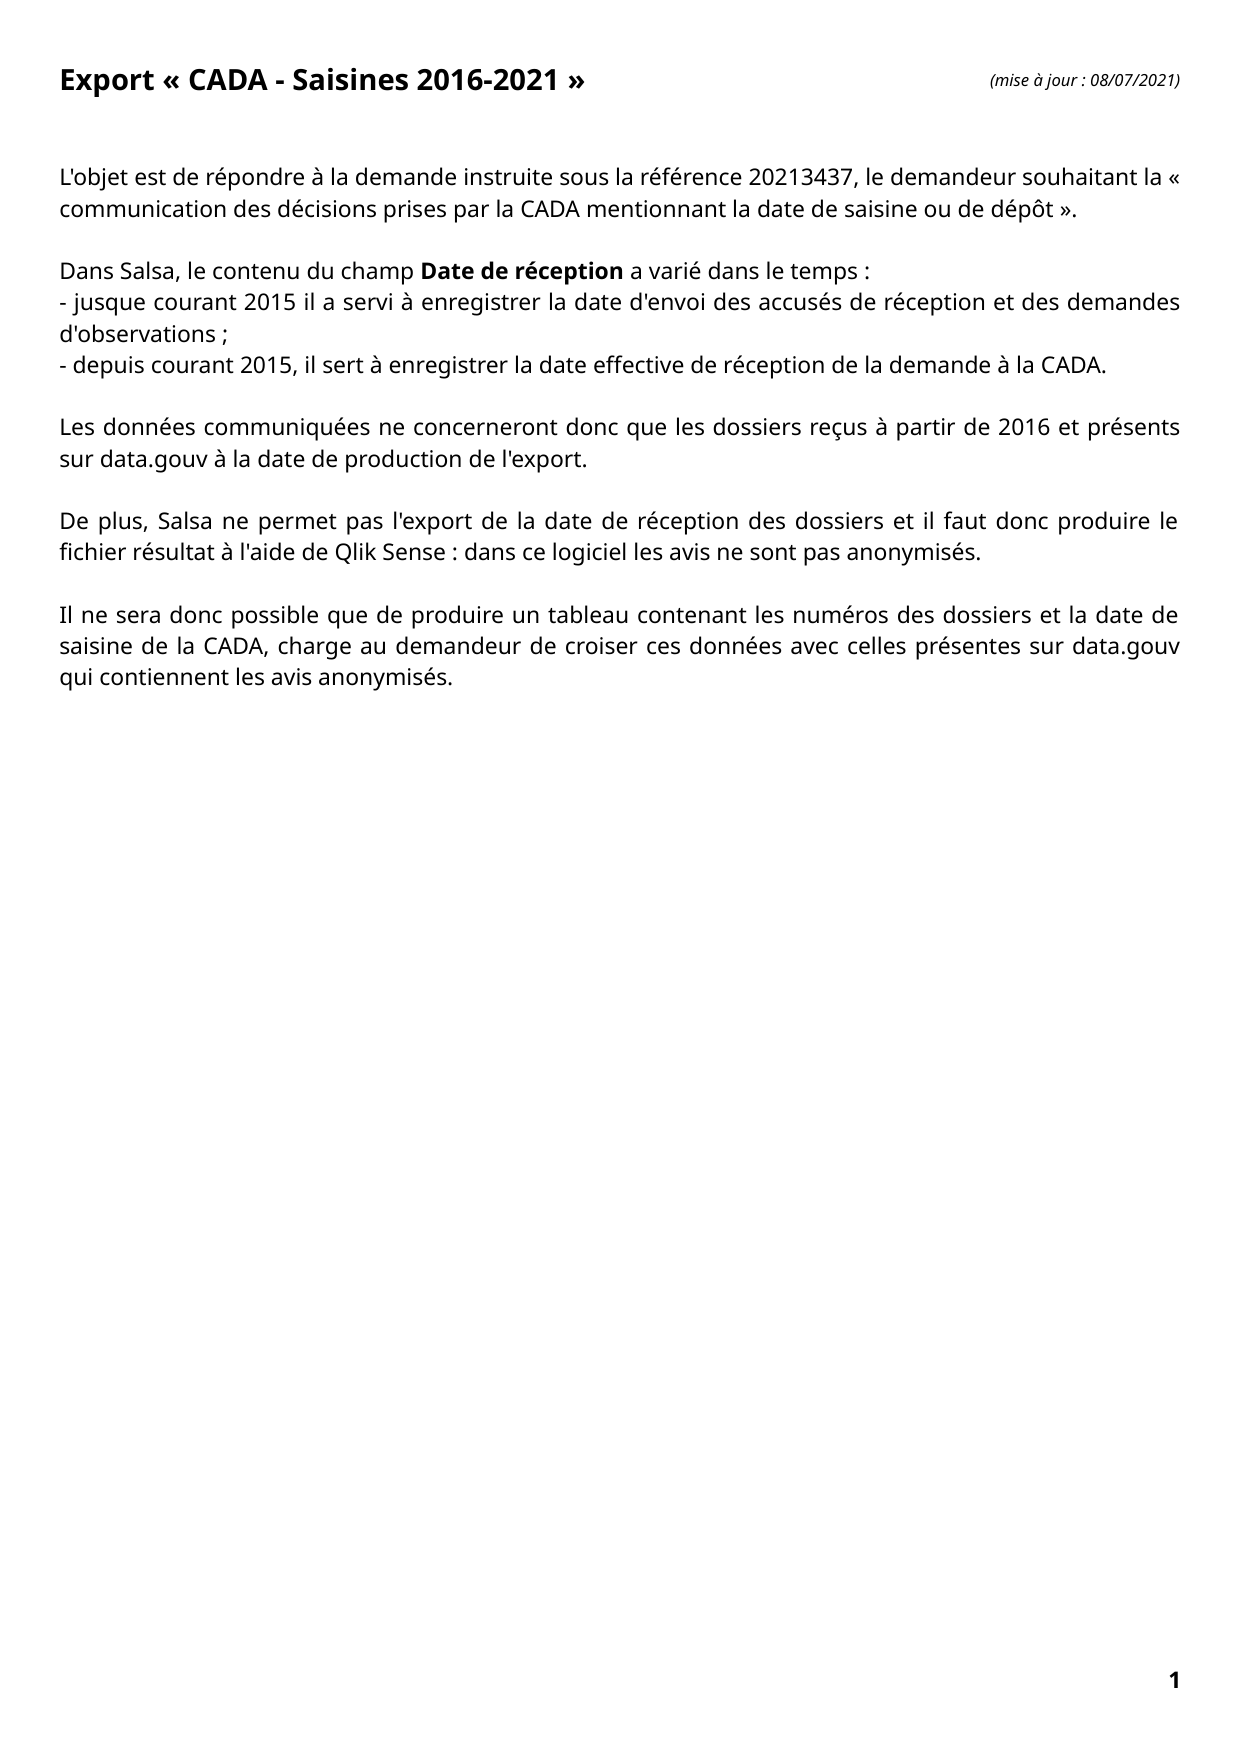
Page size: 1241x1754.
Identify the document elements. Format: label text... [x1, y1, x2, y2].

text De plus, Salsa ne permet pas l'export de la date de réception des dossiers et il faut donc produire le fichier résultat à l'aide de Qlik Sense : dans ce logiciel les avis ne sont pas anonymisés. [59, 505, 1181, 567]
text Il ne sera donc possible que de produire un tableau contenant les numéros des dossiers et la date de saisine de la CADA, charge au demandeur de croiser ces données avec celles présentes sur data.gouv qui contiennent les avis anonymisés. [59, 599, 1181, 692]
text Dans Salsa, le contenu du champ Date de réception a varié dans le temps : [59, 255, 1181, 286]
text - depuis courant 2015, il sert à enregistrer la date effective de réception de la demande à la CADA. [59, 349, 1181, 380]
text Les données communiquées ne concerneront donc que les dossiers reçus à partir de 2016 et présents sur data.gouv à la date de production de l'export. [59, 411, 1181, 474]
text Export « CADA - Saisines 2016-2021 » [59, 59, 1181, 99]
text L'objet est de répondre à la demande instruite sous la référence 20213437, le demandeur souhaitant la « communication des décisions prises par la CADA mentionnant la date de saisine ou de dépôt ». [59, 161, 1181, 224]
text - jusque courant 2015 il a servi à enregistrer la date d'envoi des accusés de réception et des demandes d'observations ; [59, 286, 1181, 349]
